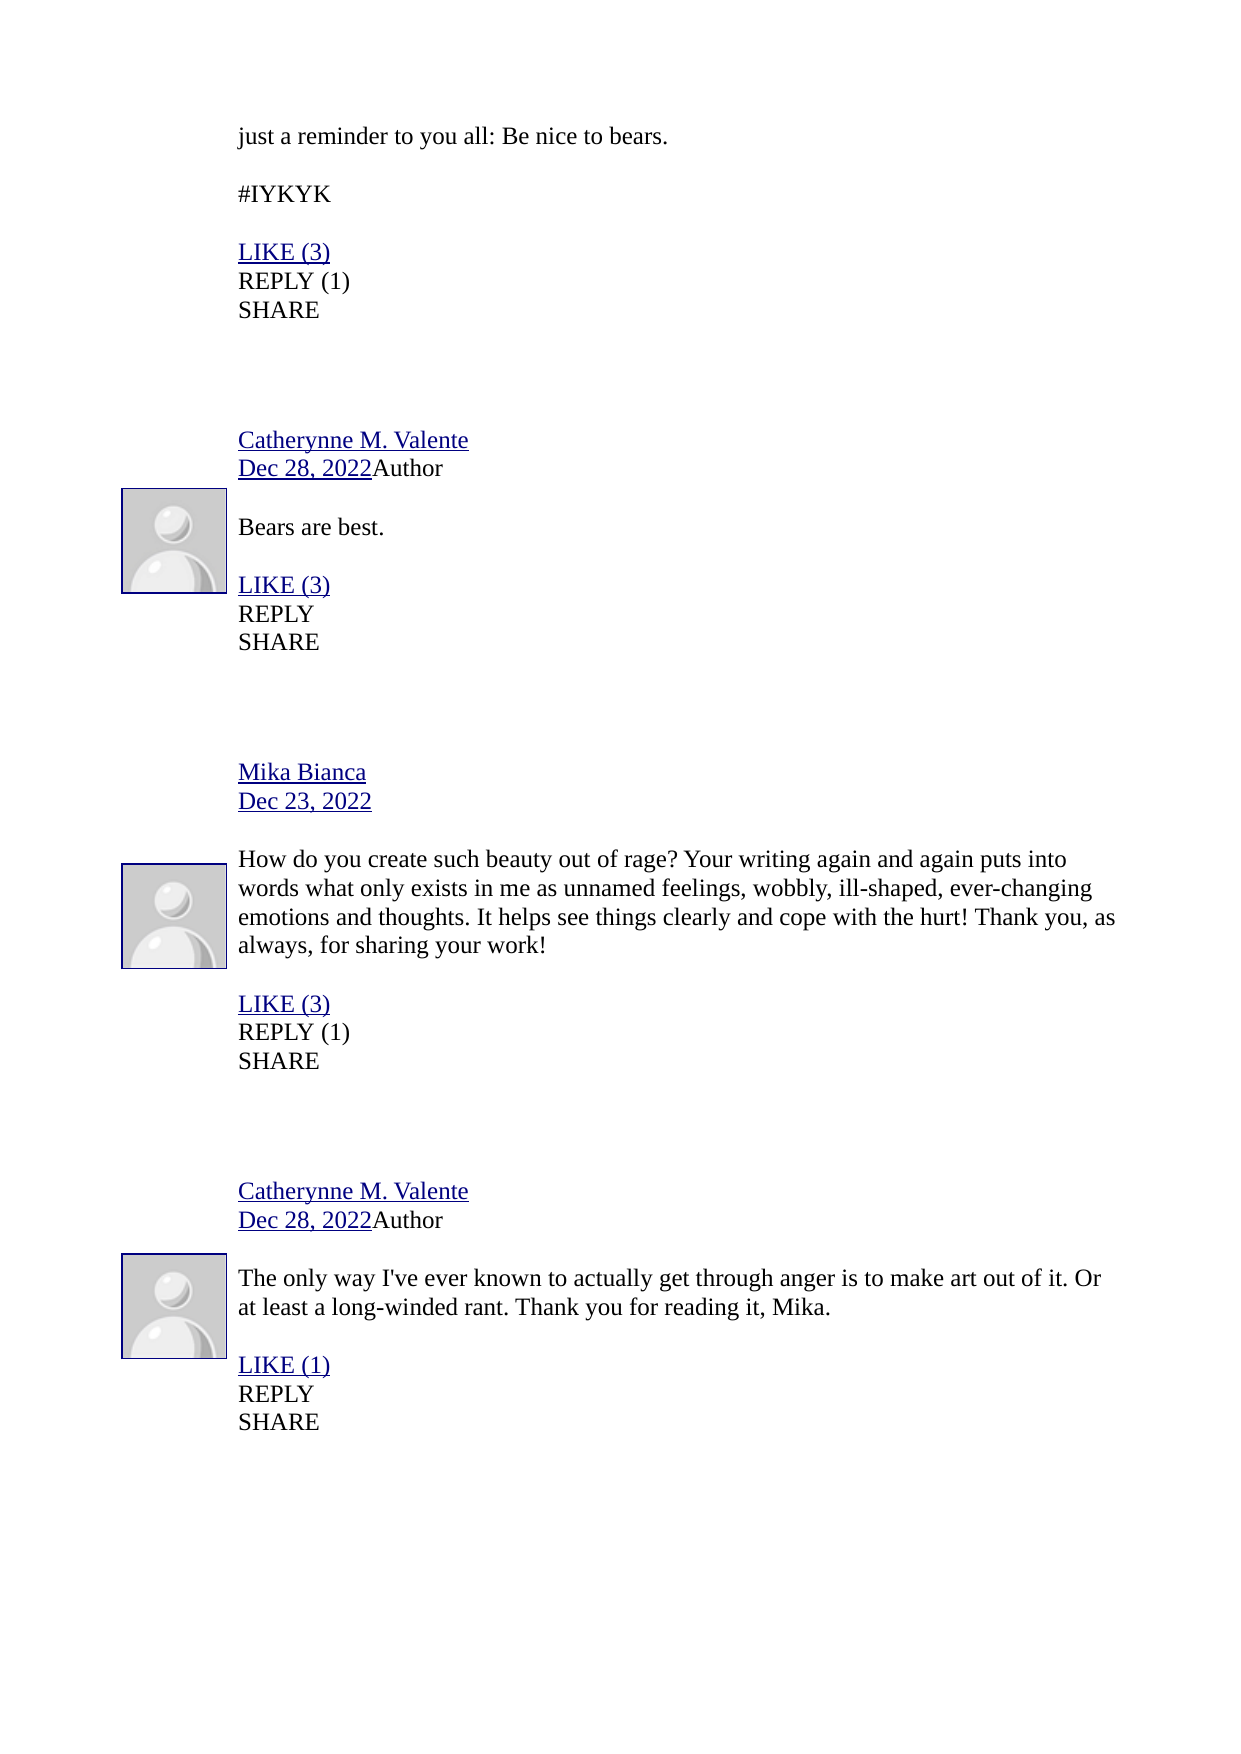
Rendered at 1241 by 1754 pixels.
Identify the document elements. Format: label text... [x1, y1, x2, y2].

table_header just a reminder to you all: Be nice to bears. #IYKYK LIKE (3) REPLY (1) SHARE [235, 118, 677, 327]
table_header Catherynne M. Valente Dec 28, 2022Author The only way I've ever known to actually get through anger is to make art out of it. Or at least a long-winded rant. Thank you for reading it, Mika. LIKE (1) REPLY SHARE [235, 1173, 1122, 1439]
picture [123, 489, 226, 592]
table_header Mika Bianca Dec 23, 2022 How do you create such beauty out of rage? Your writing again and again puts into words what only exists in me as unnamed feelings, wobbly, ill-shaped, ever-changing emotions and thoughts. It helps see things clearly and cope with the hurt! Thank you, as always, for sharing your work! LIKE (3) REPLY (1) SHARE [235, 754, 1122, 1078]
table_header [118, 754, 235, 1078]
picture [123, 1255, 226, 1358]
picture [123, 865, 226, 968]
table_header [118, 1173, 235, 1439]
table_header [118, 422, 235, 659]
table_header Catherynne M. Valente Dec 28, 2022Author Bears are best. LIKE (3) REPLY SHARE [235, 422, 481, 659]
table_header [118, 118, 235, 327]
